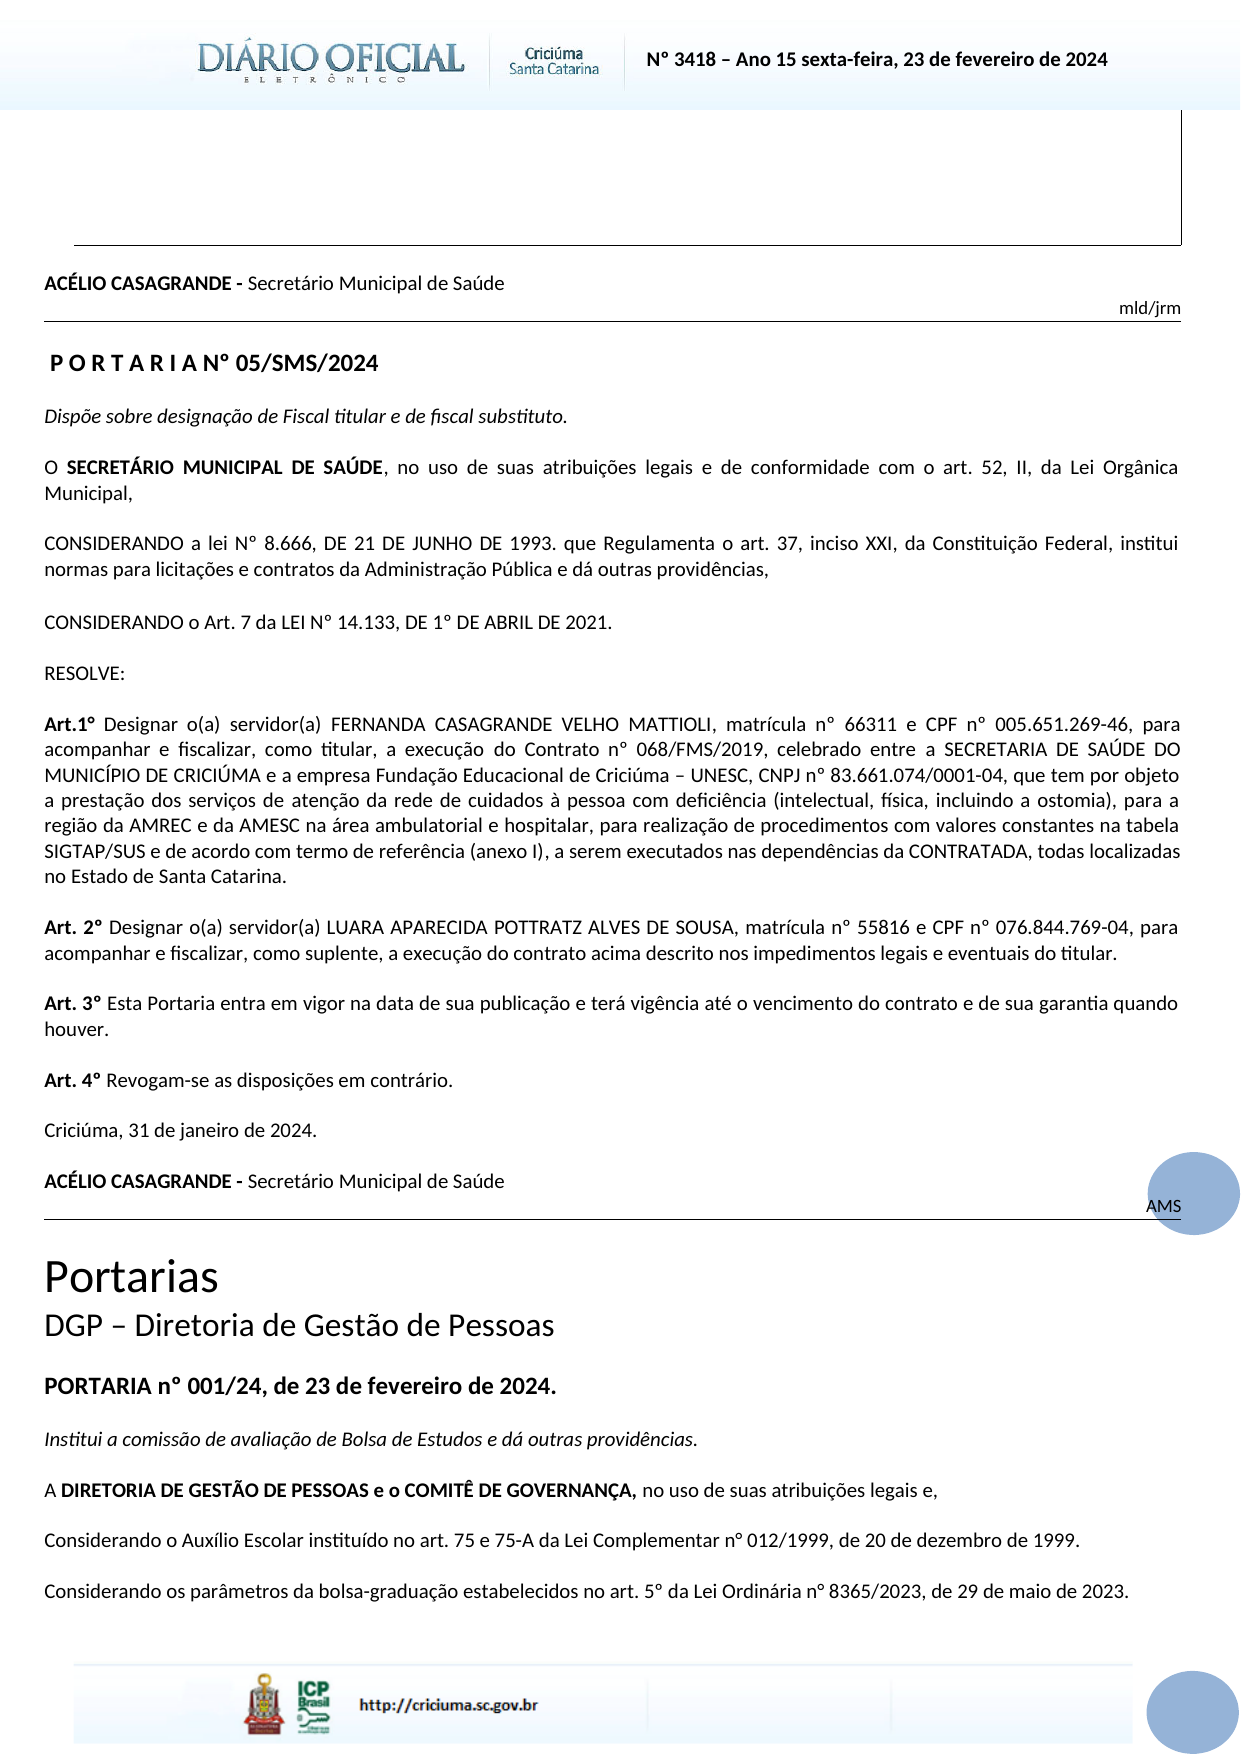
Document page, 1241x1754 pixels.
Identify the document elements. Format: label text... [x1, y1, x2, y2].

text Criciúma, 31 de janeiro de 2024. [44, 1118, 1181, 1143]
text Portarias [44, 1245, 1181, 1304]
text Considerando o Auxílio Escolar instituído no art. 75 e 75-A da Lei Complementar n° 012/1999, de 20 de dezembro de 1999. [44, 1528, 1181, 1553]
text ACÉLIO CASAGRANDE - Secretário Municipal de Saúde [44, 271, 1240, 296]
text RESOLVE: [44, 660, 1181, 686]
text DGP – Diretoria de Gestão de Pessoas [44, 1304, 1181, 1345]
text Considerando os parâmetros da bolsa-graduação estabelecidos no art. 5º da Lei Ordinária n° 8365/2023, de 29 de maio de 2023. [44, 1578, 1181, 1604]
text CONSIDERANDO a lei Nº 8.666, DE 21 DE JUNHO DE 1993. que Regulamenta o art. 37, inciso XXI, da Constituição Federal, institui normas para licitações e contratos da Administração Pública e dá outras providências, [44, 531, 1181, 581]
text CONSIDERANDO o Art. 7 da LEI Nº 14.133, DE 1º DE ABRIL DE 2021. [44, 609, 1181, 635]
text Art.1° Designar o(a) servidor(a) FERNANDA CASAGRANDE VELHO MATTIOLI, matrícula nº 66311 e CPF nº 005.651.269-46, para acompanhar e fiscalizar, como titular, a execução do Contrato nº 068/FMS/2019, celebrado entre a SECRETARIA DE SAÚDE DO MUNICÍPIO DE CRICIÚMA e a empresa Fundação Educacional de Criciúma – UNESC, CNPJ nº 83.661.074/0001-04, que tem por objeto a prestação dos serviços de atenção da rede de cuidados à pessoa com deficiência (intelectual, física, incluindo a ostomia), para a região da AMREC e da AMESC na área ambulatorial e hospitalar, para realização de procedimentos com valores constantes na tabela SIGTAP/SUS e de acordo com termo de referência (anexo I), a serem executados nas dependências da CONTRATADA, todas localizadas no Estado de Santa Catarina. [44, 711, 1181, 889]
text P O R T A R I A Nº 05/SMS/2024 [44, 347, 1181, 378]
text Art. 3º Esta Portaria entra em vigor na data de sua publicação e terá vigência até o vencimento do contrato e de sua garantia quando houver. [44, 991, 1181, 1041]
text ACÉLIO CASAGRANDE - Secretário Municipal de Saúde [44, 1168, 1156, 1194]
text Art. 2º Designar o(a) servidor(a) LUARA APARECIDA POTTRATZ ALVES DE SOUSA, matrícula nº 55816 e CPF nº 076.844.769-04, para acompanhar e fiscalizar, como suplente, a execução do contrato acima descrito nos impedimentos legais e eventuais do titular. [44, 914, 1181, 965]
text O SECRETÁRIO MUNICIPAL DE SAÚDE, no uso de suas atribuições legais e de conformidade com o art. 52, II, da Lei Orgânica Municipal, [44, 454, 1181, 505]
text A DIRETORIA DE GESTÃO DE PESSOAS e o COMITÊ DE GOVERNANÇA, no uso de suas atribuições legais e, [44, 1477, 1181, 1502]
text Dispõe sobre designação de Fiscal titular e de fiscal substituto. [44, 403, 1181, 429]
text mld/jrm [44, 296, 1181, 321]
text AMS [44, 1194, 1156, 1219]
text PORTARIA nº 001/24, de 23 de fevereiro de 2024. [44, 1370, 1146, 1401]
text Institui a comissão de avaliação de Bolsa de Estudos e dá outras providências. [44, 1426, 1181, 1451]
text Art. 4º Revogam-se as disposições em contrário. [44, 1067, 1181, 1092]
